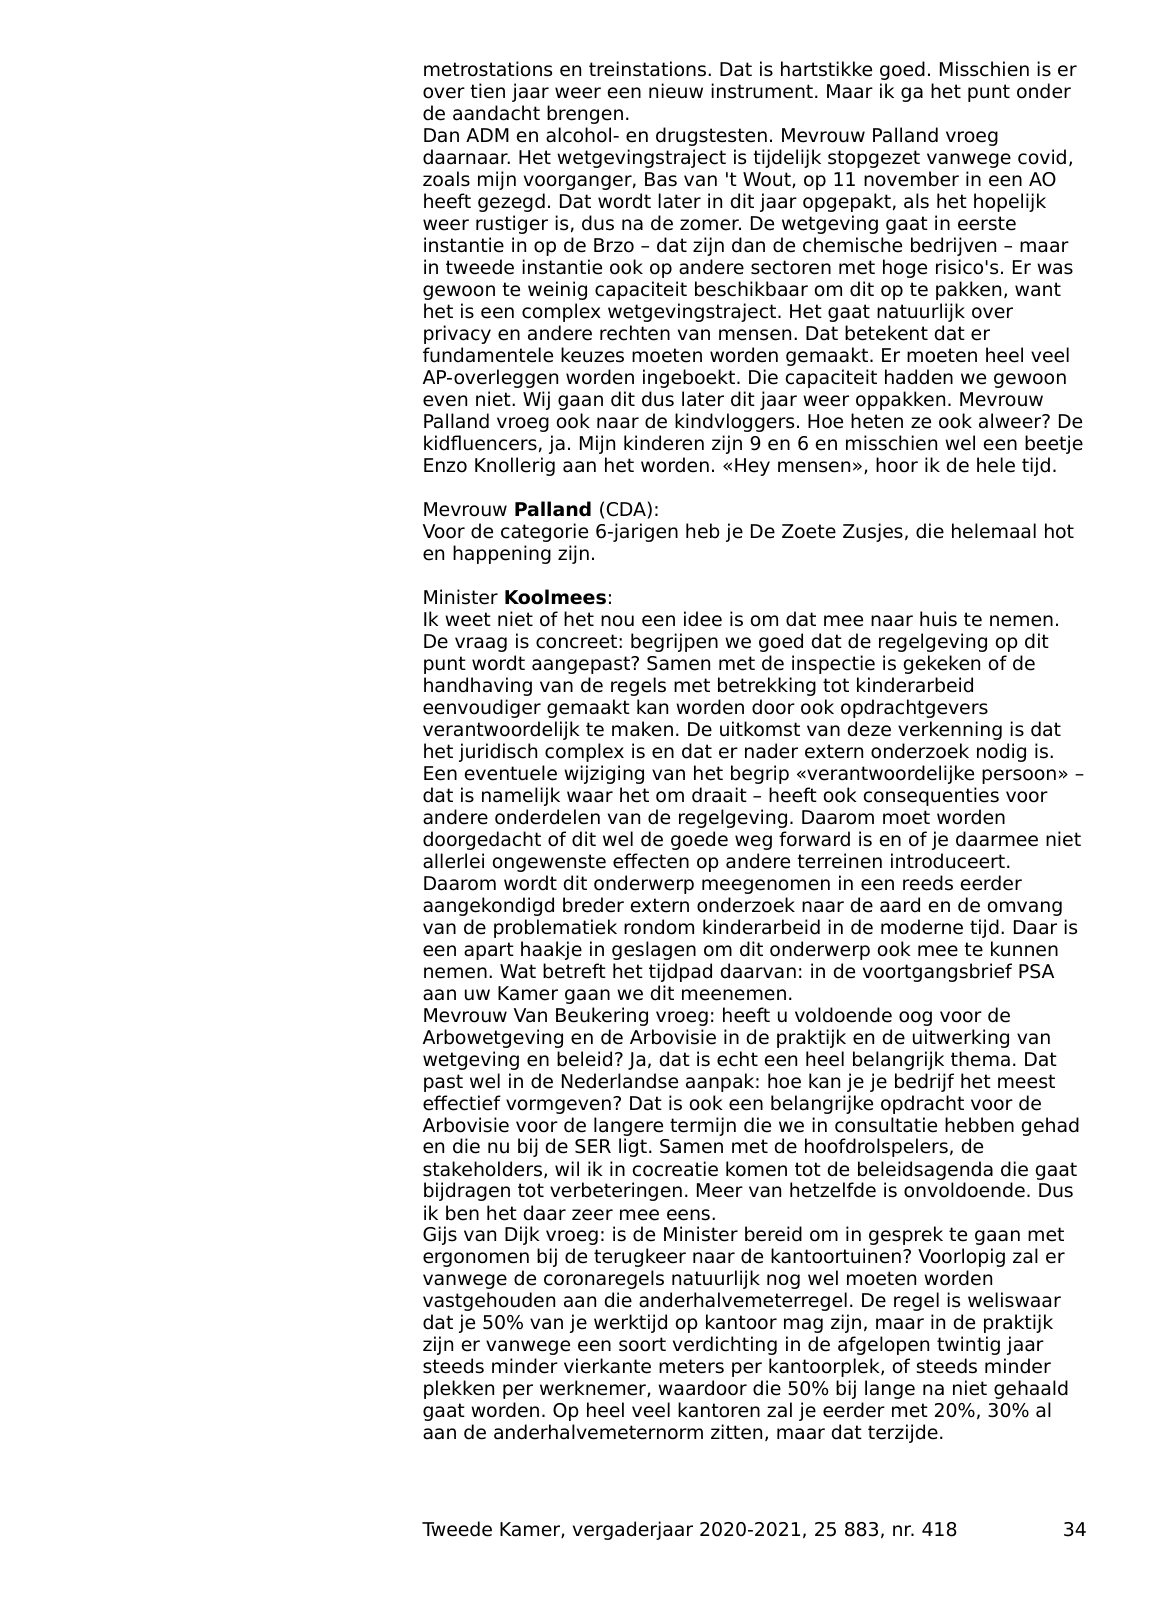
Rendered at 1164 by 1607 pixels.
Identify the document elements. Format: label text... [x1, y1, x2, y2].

text Gijs van Dijk vroeg: is de Minister bereid om in gesprek te gaan met ergonomen bij de terugkeer naar de kantoortuinen? Voorlopig zal er vanwege de coronaregels natuurlijk nog wel moeten worden vastgehouden aan die anderhalvemeterregel. De regel is weliswaar dat je 50% van je werktijd op kantoor mag zijn, maar in de praktijk zijn er vanwege een soort verdichting in de afgelopen twintig jaar steeds minder vierkante meters per kantoorplek, of steeds minder plekken per werknemer, waardoor die 50% bij lange na niet gehaald gaat worden. Op heel veel kantoren zal je eerder met 20%, 30% al aan de anderhalvemeternorm zitten, maar dat terzijde. [422, 1224, 1087, 1444]
text Dan ADM en alcohol- en drugstesten. Mevrouw Palland vroeg daarnaar. Het wetgevingstraject is tijdelijk stopgezet vanwege covid, zoals mijn voorganger, Bas van 't Wout, op 11 november in een AO heeft gezegd. Dat wordt later in dit jaar opgepakt, als het hopelijk weer rustiger is, dus na de zomer. De wetgeving gaat in eerste instantie in op de Brzo – dat zijn dan de chemische bedrijven – maar in tweede instantie ook op andere sectoren met hoge risico's. Er was gewoon te weinig capaciteit beschikbaar om dit op te pakken, want het is een complex wetgevingstraject. Het gaat natuurlijk over privacy en andere rechten van mensen. Dat betekent dat er fundamentele keuzes moeten worden gemaakt. Er moeten heel veel AP-overleggen worden ingeboekt. Die capaciteit hadden we gewoon even niet. Wij gaan dit dus later dit jaar weer oppakken. Mevrouw Palland vroeg ook naar de kindvloggers. Hoe heten ze ook alweer? De kidfluencers, ja. Mijn kinderen zijn 9 en 6 en misschien wel een beetje Enzo Knollerig aan het worden. «Hey mensen», hoor ik de hele tijd. [422, 125, 1087, 477]
text Voor de categorie 6-jarigen heb je De Zoete Zusjes, die helemaal hot en happening zijn. [422, 521, 1087, 565]
text Ik weet niet of het nou een idee is om dat mee naar huis te nemen. De vraag is concreet: begrijpen we goed dat de regelgeving op dit punt wordt aangepast? Samen met de inspectie is gekeken of de handhaving van de regels met betrekking tot kinderarbeid eenvoudiger gemaakt kan worden door ook opdrachtgevers verantwoordelijk te maken. De uitkomst van deze verkenning is dat het juridisch complex is en dat er nader extern onderzoek nodig is. Een eventuele wijziging van het begrip «verantwoordelijke persoon» – dat is namelijk waar het om draait – heeft ook consequenties voor andere onderdelen van de regelgeving. Daarom moet worden doorgedacht of dit wel de goede weg forward is en of je daarmee niet allerlei ongewenste effecten op andere terreinen introduceert. Daarom wordt dit onderwerp meegenomen in een reeds eerder aangekondigd breder extern onderzoek naar de aard en de omvang van de problematiek rondom kinderarbeid in de moderne tijd. Daar is een apart haakje in geslagen om dit onderwerp ook mee te kunnen nemen. Wat betreft het tijdpad daarvan: in de voortgangsbrief PSA aan uw Kamer gaan we dit meenemen. [422, 609, 1087, 1004]
text metrostations en treinstations. Dat is hartstikke goed. Misschien is er over tien jaar weer een nieuw instrument. Maar ik ga het punt onder de aandacht brengen. [422, 59, 1087, 125]
text Mevrouw Van Beukering vroeg: heeft u voldoende oog voor de Arbowetgeving en de Arbovisie in de praktijk en de uitwerking van wetgeving en beleid? Ja, dat is echt een heel belangrijk thema. Dat past wel in de Nederlandse aanpak: hoe kan je je bedrijf het meest effectief vormgeven? Dat is ook een belangrijke opdracht voor de Arbovisie voor de langere termijn die we in consultatie hebben gehad en die nu bij de SER ligt. Samen met de hoofdrolspelers, de stakeholders, wil ik in cocreatie komen tot de beleidsagenda die gaat bijdragen tot verbeteringen. Meer van hetzelfde is onvoldoende. Dus ik ben het daar zeer mee eens. [422, 1004, 1087, 1224]
text Mevrouw Palland (CDA): [422, 499, 1087, 521]
text Minister Koolmees: [422, 587, 1087, 609]
